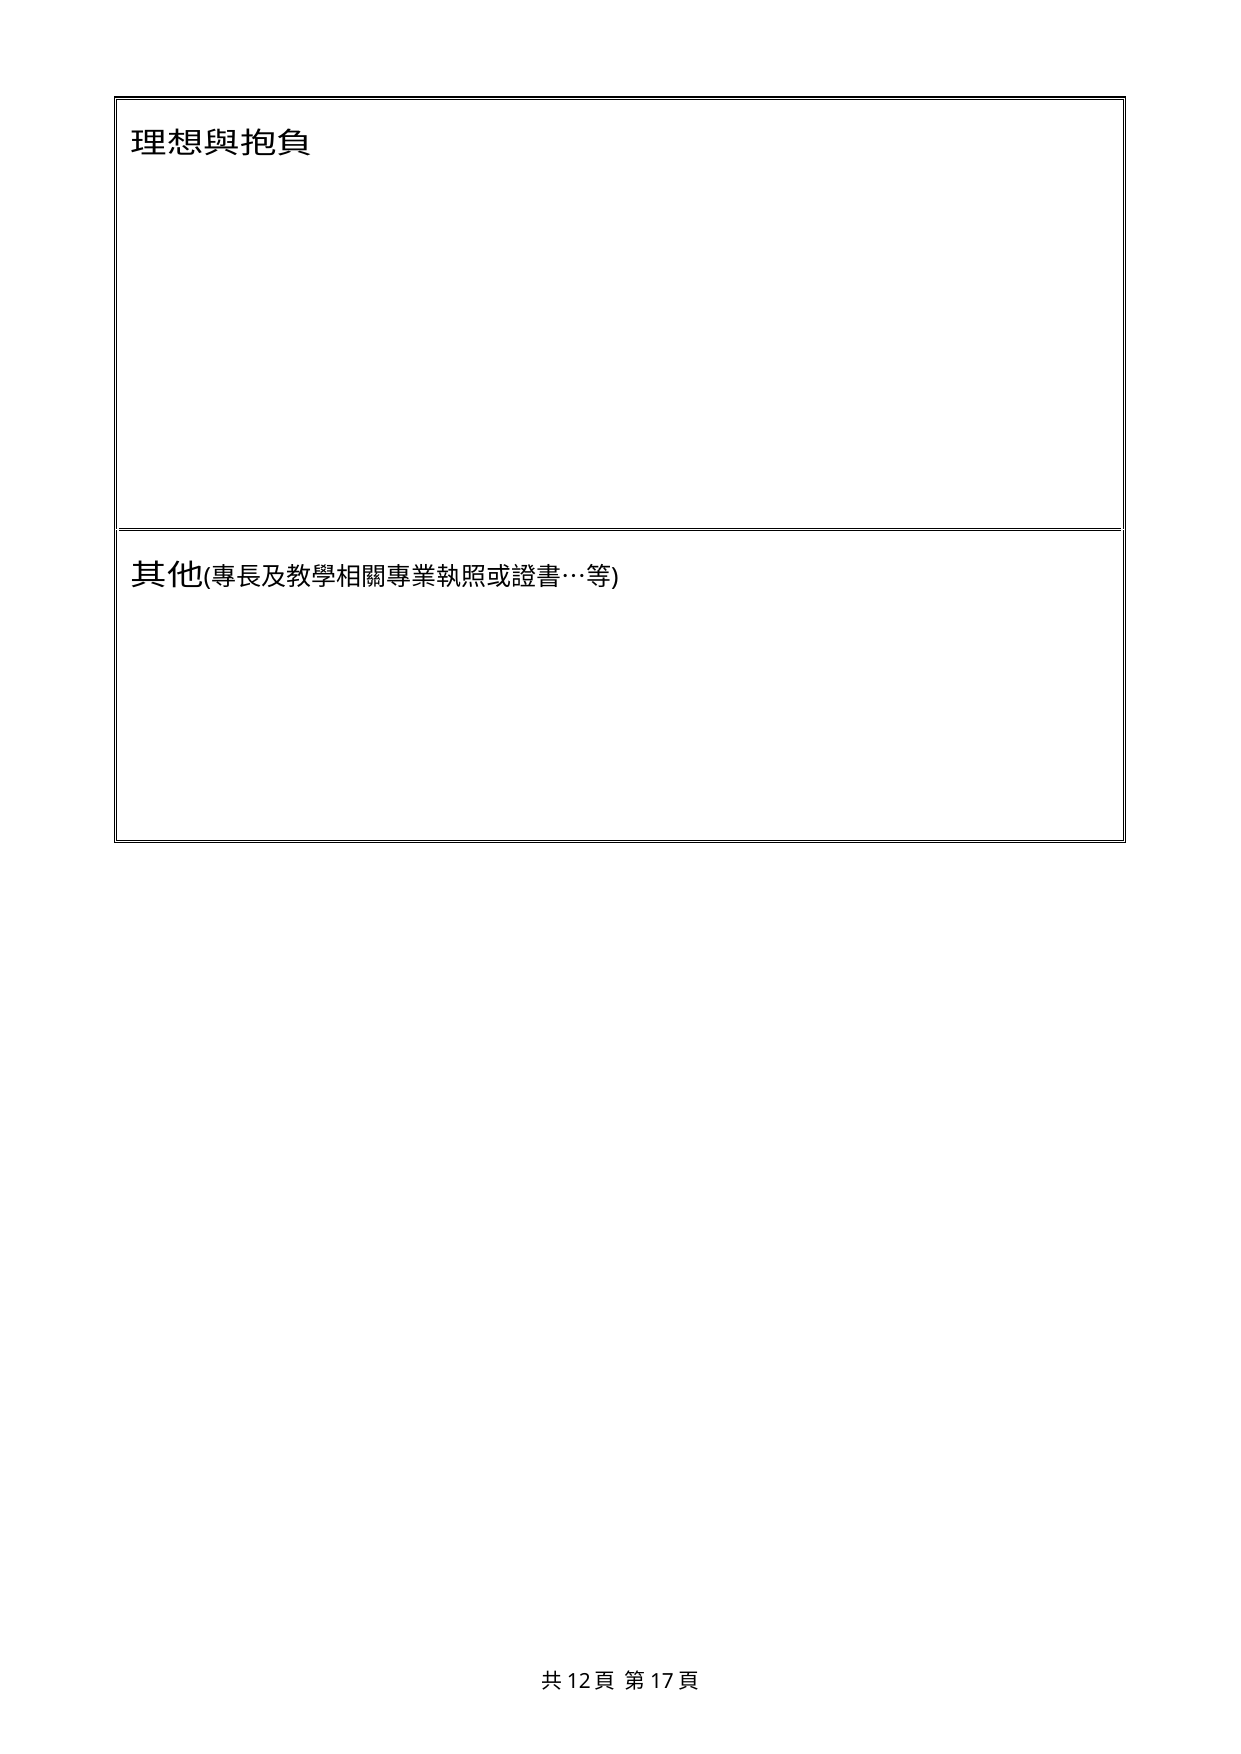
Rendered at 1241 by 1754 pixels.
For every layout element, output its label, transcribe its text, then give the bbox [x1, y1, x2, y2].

table_cell 理想與抱負 [117, 100, 1123, 528]
table_cell 其他(專長及教學相關專業執照或證書…等) [116, 528, 1124, 840]
